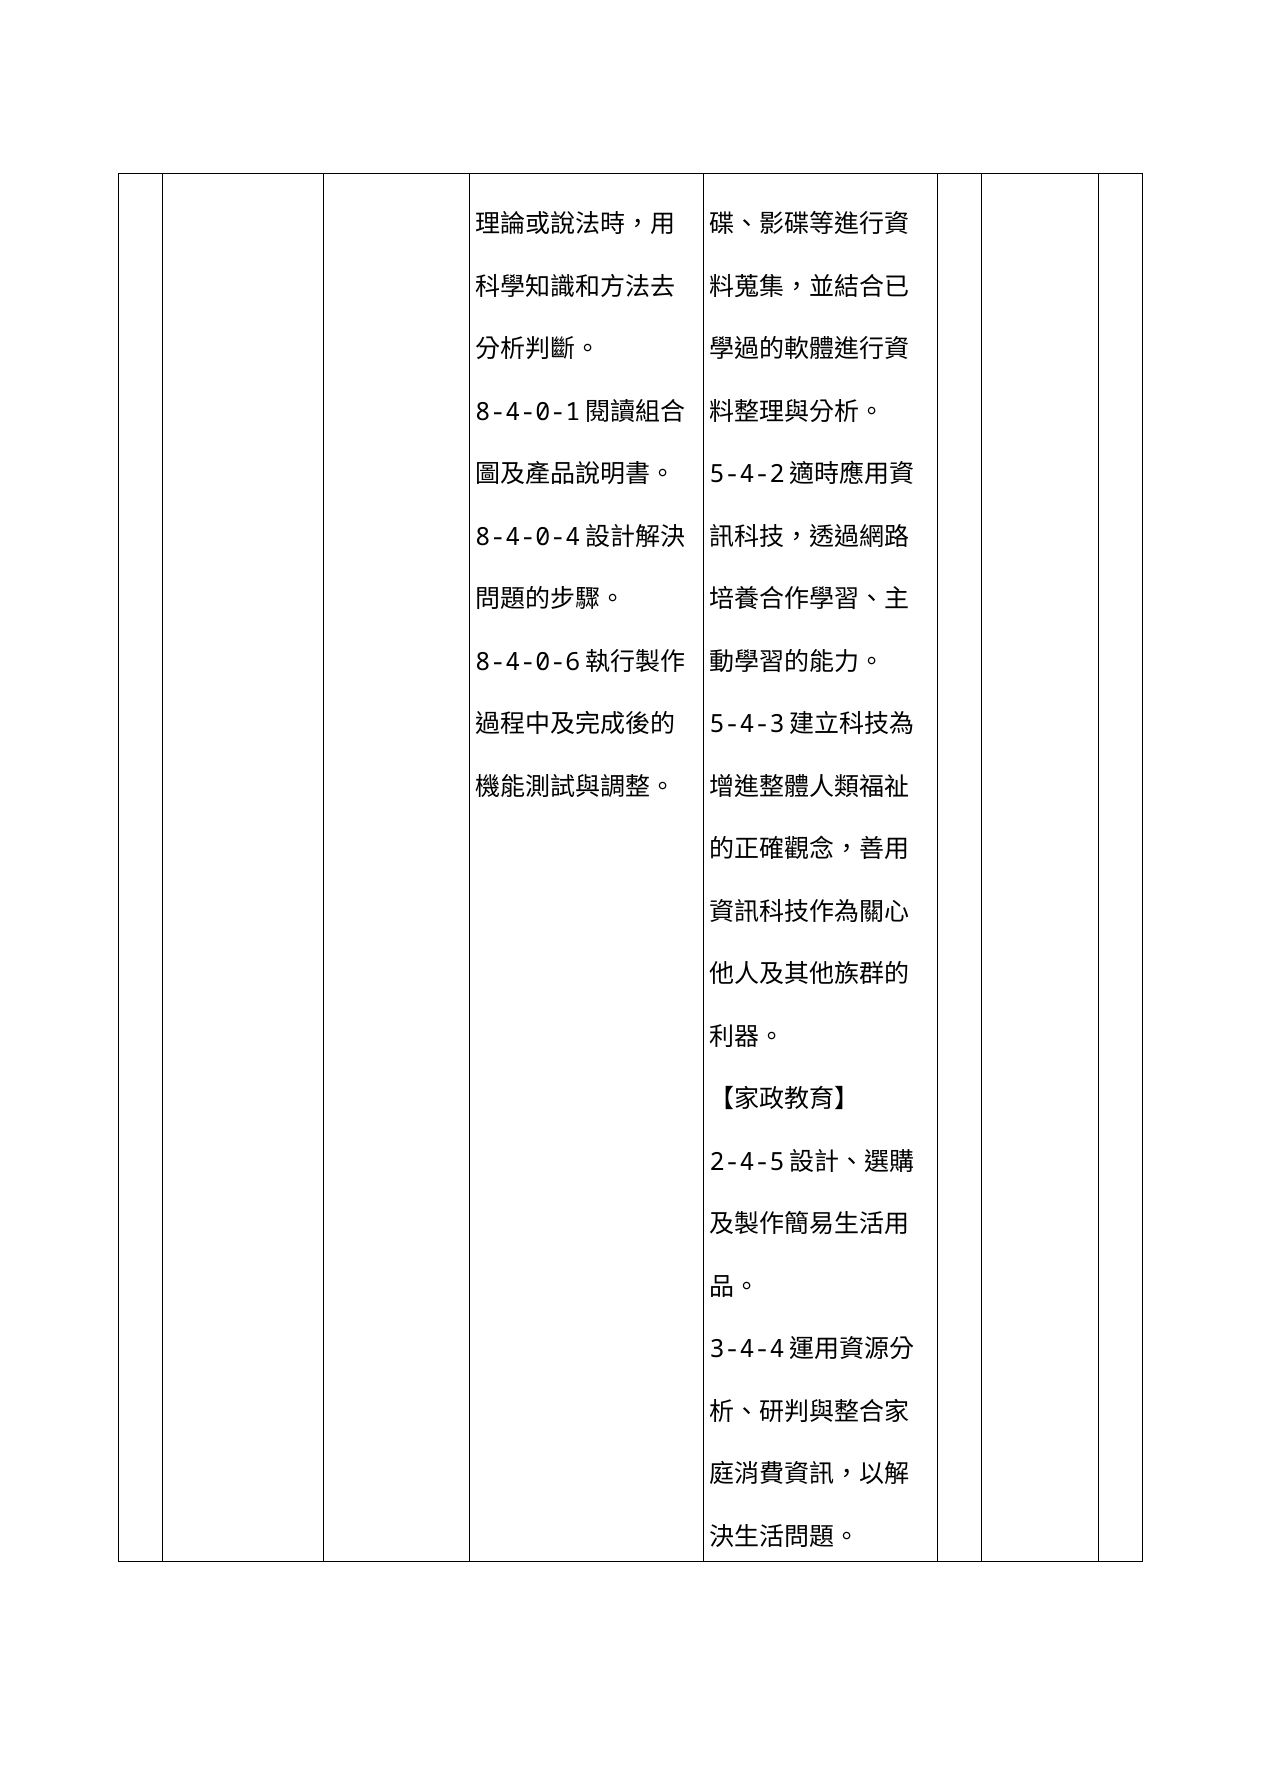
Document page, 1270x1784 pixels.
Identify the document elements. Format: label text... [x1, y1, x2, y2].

table_cell [163, 174, 323, 1561]
table_cell 碟、影碟等進行資料蒐集，並結合已學過的軟體進行資料整理與分析。 5-4-2適時應用資訊科技，透過網路培養合作學習、主動學習的能力。 5-4-3建立科技為增進整體人類福祉的正確觀念，善用資訊科技作為關心他人及其他族群的利器。 【家政教育】 2-4-5設計、選購及製作簡易生活用品。 3-4-4運用資源分析、研判與整合家庭消費資訊，以解決生活問題。 [704, 174, 937, 1561]
table_cell [119, 174, 162, 1561]
table_cell [1099, 174, 1142, 1561]
table_cell [938, 174, 981, 1561]
table_cell [324, 174, 469, 1561]
table_cell [982, 174, 1098, 1561]
table_cell 理論或說法時，用科學知識和方法去分析判斷。 8-4-0-1閱讀組合圖及產品說明書。 8-4-0-4設計解決問題的步驟。 8-4-0-6執行製作過程中及完成後的機能測試與調整。 [470, 174, 703, 1561]
